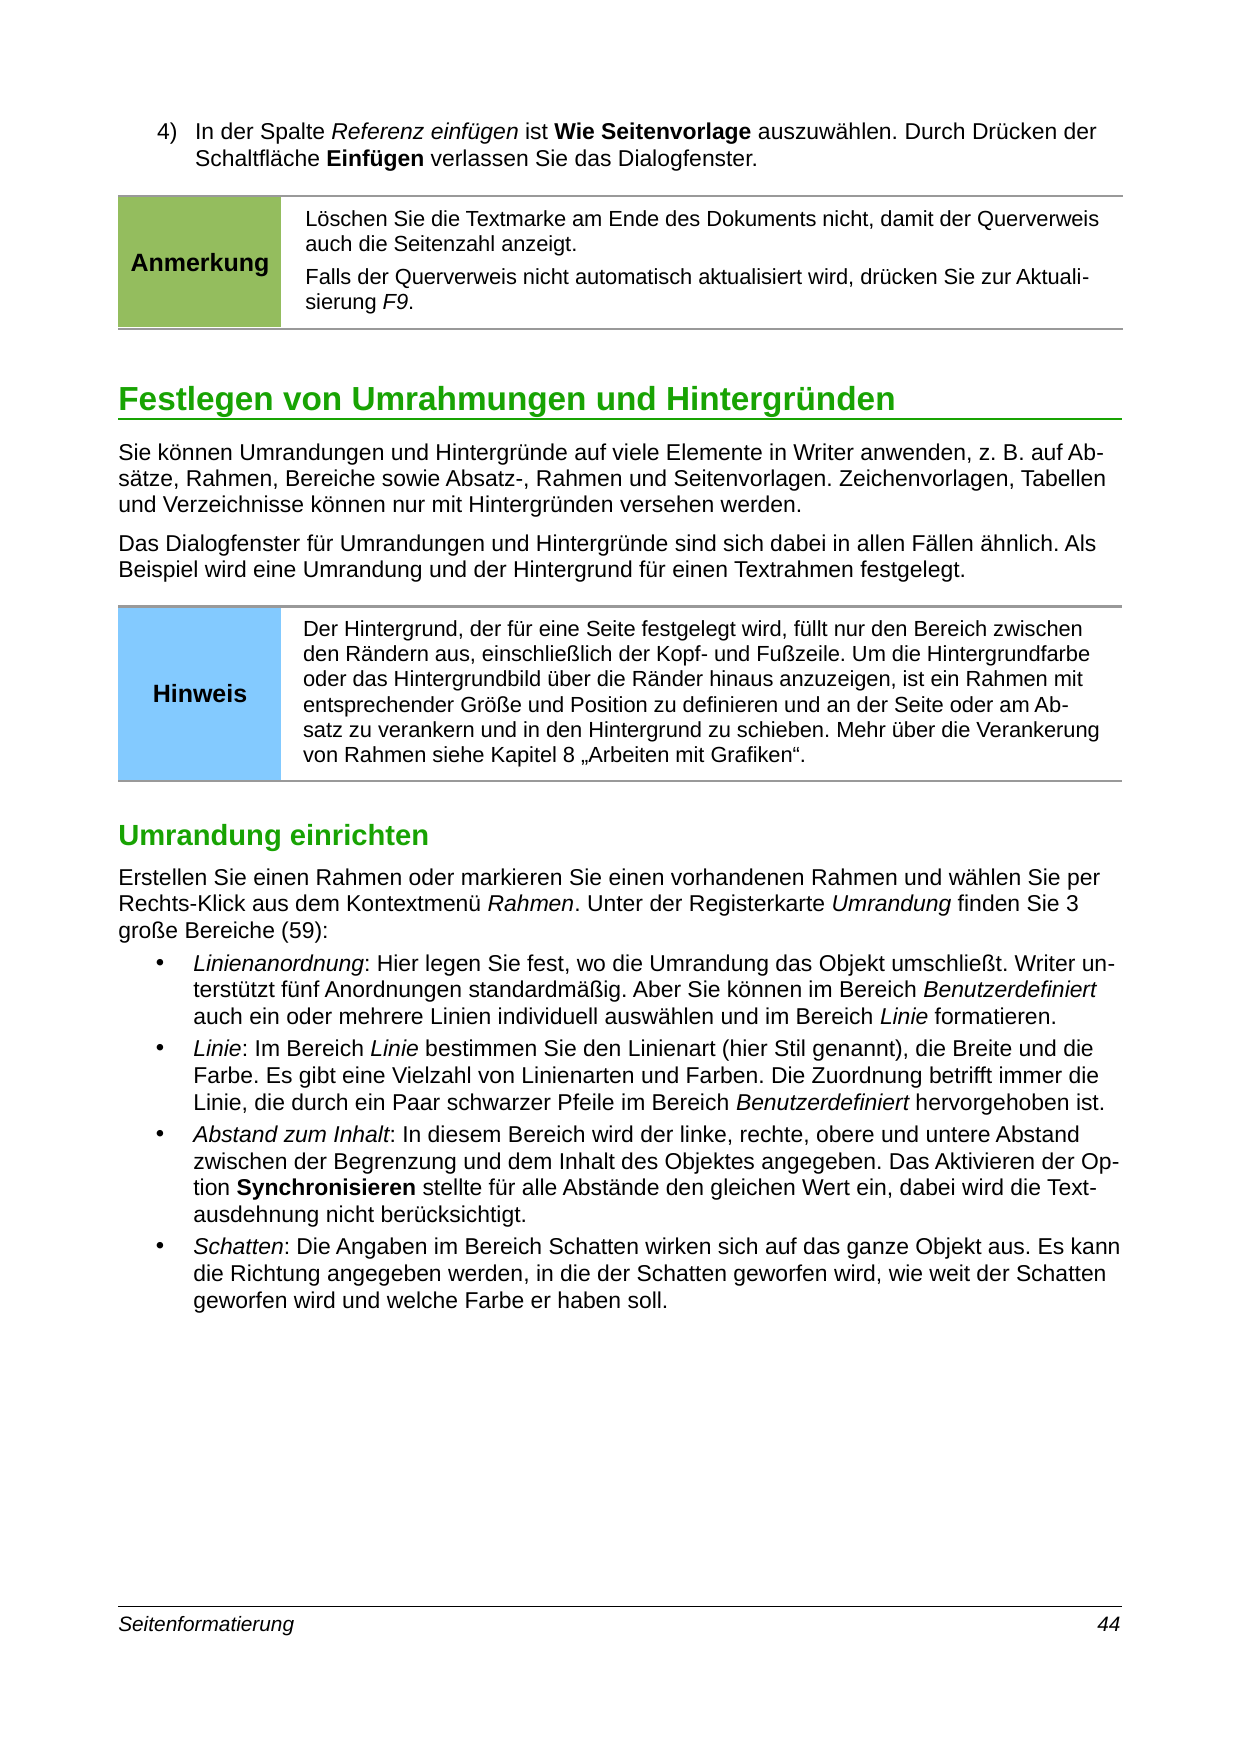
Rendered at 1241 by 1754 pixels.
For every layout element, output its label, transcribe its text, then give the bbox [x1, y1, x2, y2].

list Linie: Im Bereich Linie bestimmen Sie den Linienart (hier Stil genannt), die Breite und die Farbe. Es gibt eine Vielzahl von Linienarten und Farben. Die Zuordnung betrifft immer die Linie, die durch ein Paar schwarzer Pfeile im Bereich Benutzerdefiniert hervorgehoben ist. [156, 1035, 1122, 1115]
text Das Dialogfenster für Umrandungen und Hintergründe sind sich dabei in allen Fällen ähnlich. Als Beispiel wird eine Umrandung und der Hintergrund für einen Textrahmen festgelegt. [118, 530, 1122, 583]
list Abstand zum Inhalt: In diesem Bereich wird der linke, rechte, obere und untere Abstand zwischen der Begrenzung und dem Inhalt des Objektes angegeben. Das Aktivieren der Op­tion Synchronisieren stellte für alle Abstände den gleichen Wert ein, dabei wird die Text­ausdehnung nicht berücksichtigt. [156, 1121, 1122, 1227]
list Erstellen Sie einen Rahmen oder markieren Sie einen vorhandenen Rahmen und wählen Sie per Rechts-Klick aus dem Kontextmenü Rahmen. Unter der Registerkarte Umrandung finden Sie 3 große Bereiche (Abbildung 59): [118, 864, 1122, 943]
table_header Löschen Sie die Textmarke am Ende des Dokuments nicht, damit der Querverweis auch die Seitenzahl anzeigt. Falls der Querverweis nicht automatisch aktualisiert wird, drücken Sie zur Aktuali­sierung F9. [281, 197, 1122, 327]
list In der Spalte Referenz einfügen ist Wie Seitenvorlage auszuwählen. Durch Drücken der Schaltfläche Einfügen verlassen Sie das Dialogfenster. [177, 118, 1122, 171]
list Schatten: Die Angaben im Bereich Schatten wirken sich auf das ganze Objekt aus. Es kann die Richtung angegeben werden, in die der Schatten geworfen wird, wie weit der Schatten geworfen wird und welche Farbe er haben soll. [156, 1233, 1122, 1313]
subtitle Festlegen von Umrahmungen und Hintergründen [118, 379, 1122, 418]
table_header Der Hintergrund, der für eine Seite festgelegt wird, füllt nur den Bereich zwischen den Rändern aus, einschließlich der Kopf- und Fußzeile. Um die Hintergrundfarbe oder das Hintergrundbild über die Ränder hinaus anzuzeigen, ist ein Rahmen mit entsprechender Größe und Position zu definieren und an der Seite oder am Ab­satz zu verankern und in den Hintergrund zu schieben. Mehr über die Verankerung von Rahmen siehe Kapitel 8 „Arbeiten mit Grafiken“. [281, 608, 1122, 780]
subtitle Umrandung einrichten [118, 818, 1122, 852]
list Linienanordnung: Hier legen Sie fest, wo die Umrandung das Objekt umschließt. Writer un­terstützt fünf Anordnungen standardmäßig. Aber Sie können im Bereich Benutzerdefiniert auch ein oder mehrere Linien individuell auswählen und im Bereich Linie formatieren. [156, 949, 1122, 1029]
table_header Anmerkung [118, 197, 281, 327]
table_header Hinweis [118, 608, 281, 780]
text Sie können Umrandungen und Hintergründe auf viele Elemente in Writer anwenden, z. B. auf Ab­sätze, Rahmen, Bereiche sowie Absatz-, Rahmen und Seitenvorlagen. Zeichenvorlagen, Tabellen und Verzeichnisse können nur mit Hintergründen versehen werden. [118, 438, 1122, 518]
